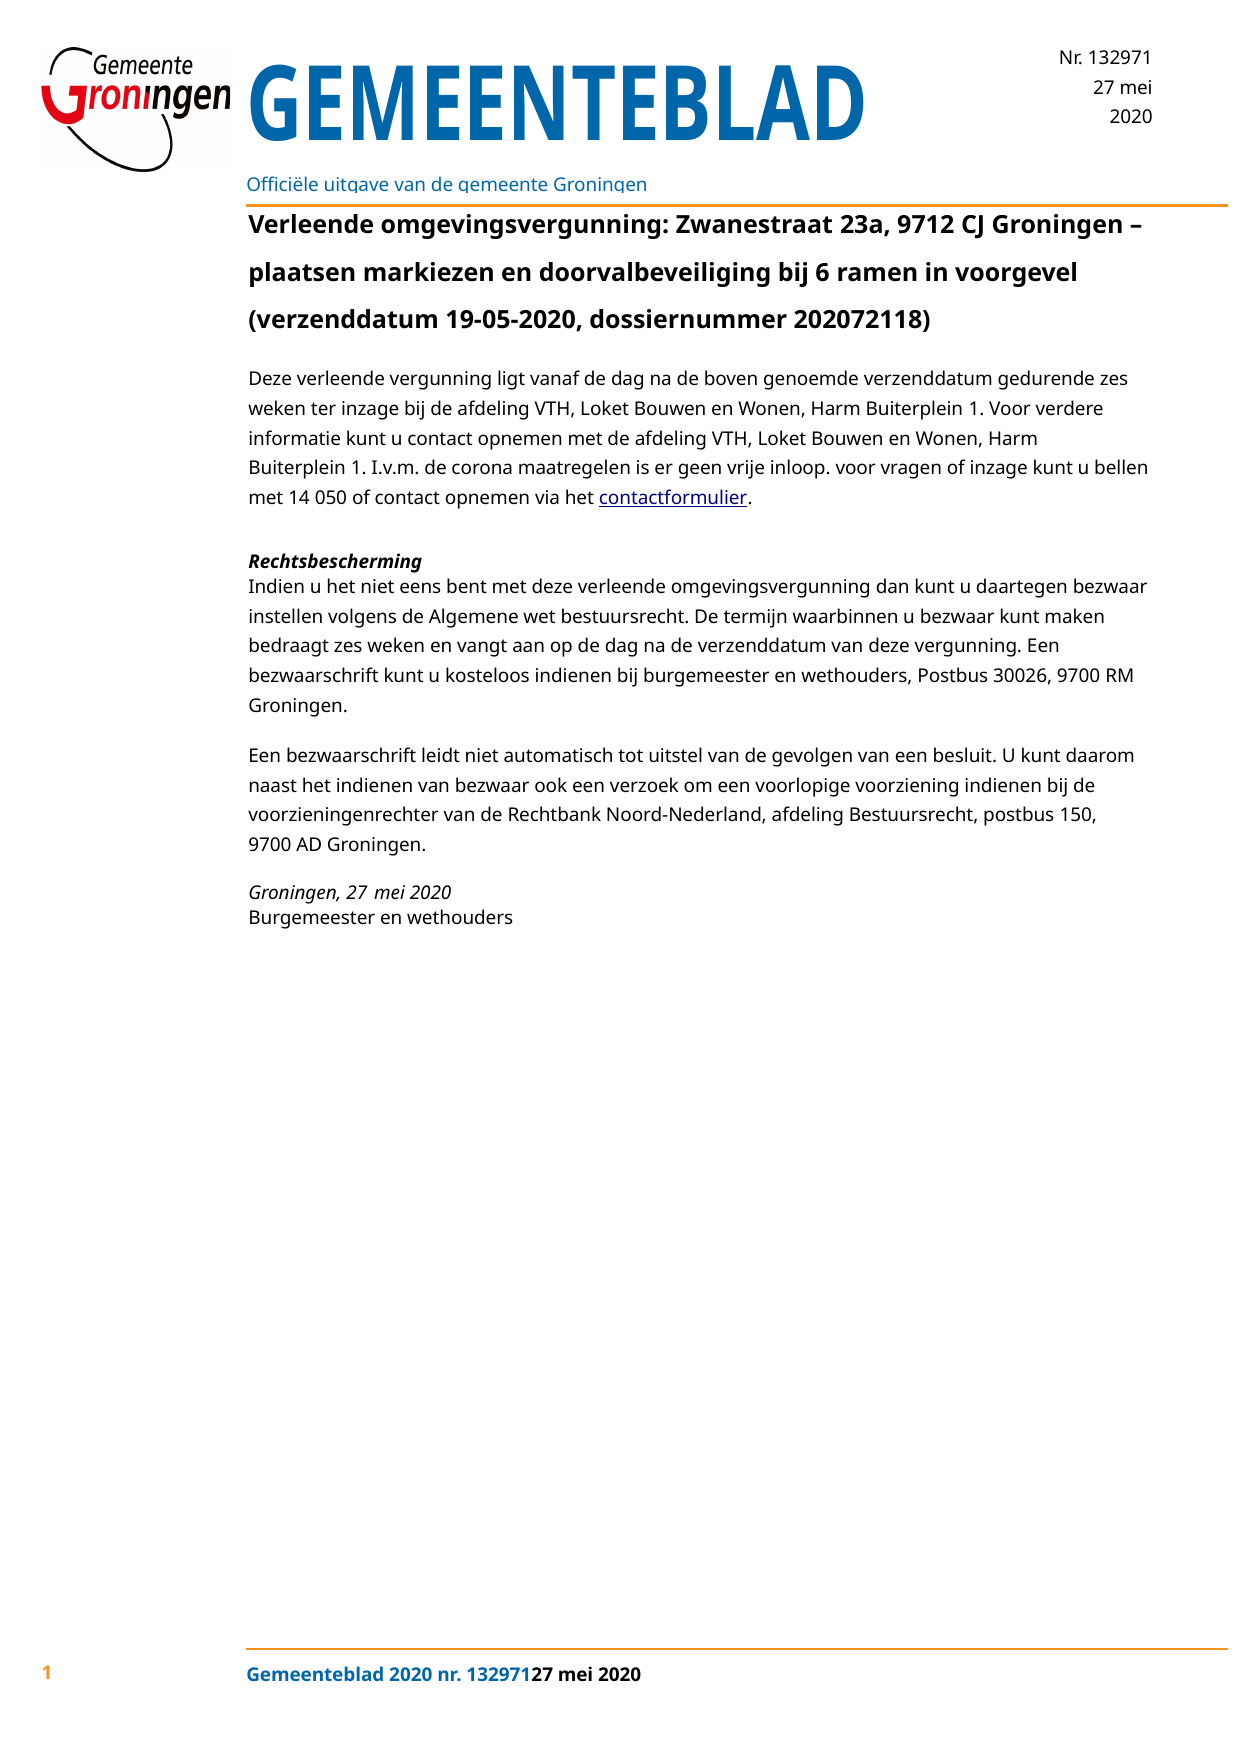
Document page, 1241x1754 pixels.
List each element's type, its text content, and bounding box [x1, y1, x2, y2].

text Een bezwaarschrift leidt niet automatisch tot uitstel van de gevolgen van een besluit. U kunt daarom naast het indienen van bezwaar ook een verzoek om een voorlopige voorziening indienen bij de voorzieningenrechter van de Rechtbank Noord-Nederland, afdeling Bestuursrecht, postbus 150, 9700 AD Groningen. [248, 742, 1152, 857]
text Groningen, 27 mei 2020 [248, 879, 1152, 904]
text Burgemeester en wethouders [248, 904, 1152, 930]
picture [41, 47, 231, 172]
text Indien u het niet eens bent met deze verleende omgevingsvergunning dan kunt u daartegen bezwaar instellen volgens de Algemene wet bestuursrecht. De termijn waarbinnen u bezwaar kunt maken bedraagt zes weken en vangt aan op de dag na de verzenddatum van deze vergunning. Een bezwaarschrift kunt u kosteloos indienen bij burgemeester en wethouders, Postbus 30026, 9700 RM Groningen. [248, 573, 1152, 718]
text Verleende omgevingsvergunning: Zwanestraat 23a, 9712 CJ Groningen – plaatsen markiezen en doorvalbeveiliging bij 6 ramen in voorgevel (verzenddatum 19-05-2020, dossiernummer 202072118) [248, 207, 1152, 336]
text Deze verleende vergunning ligt vanaf de dag na de boven genoemde verzenddatum gedurende zes weken ter inzage bij de afdeling VTH, Loket Bouwen en Wonen, Harm Buiterplein 1. Voor verdere informatie kunt u contact opnemen met de afdeling VTH, Loket Bouwen en Wonen, Harm Buiterplein 1. I.v.m. de corona maatregelen is er geen vrije inloop. voor vragen of inzage kunt u bellen met 14 050 of contact opnemen via het contactformulier. [248, 366, 1152, 509]
text Rechtsbescherming [248, 548, 1152, 573]
